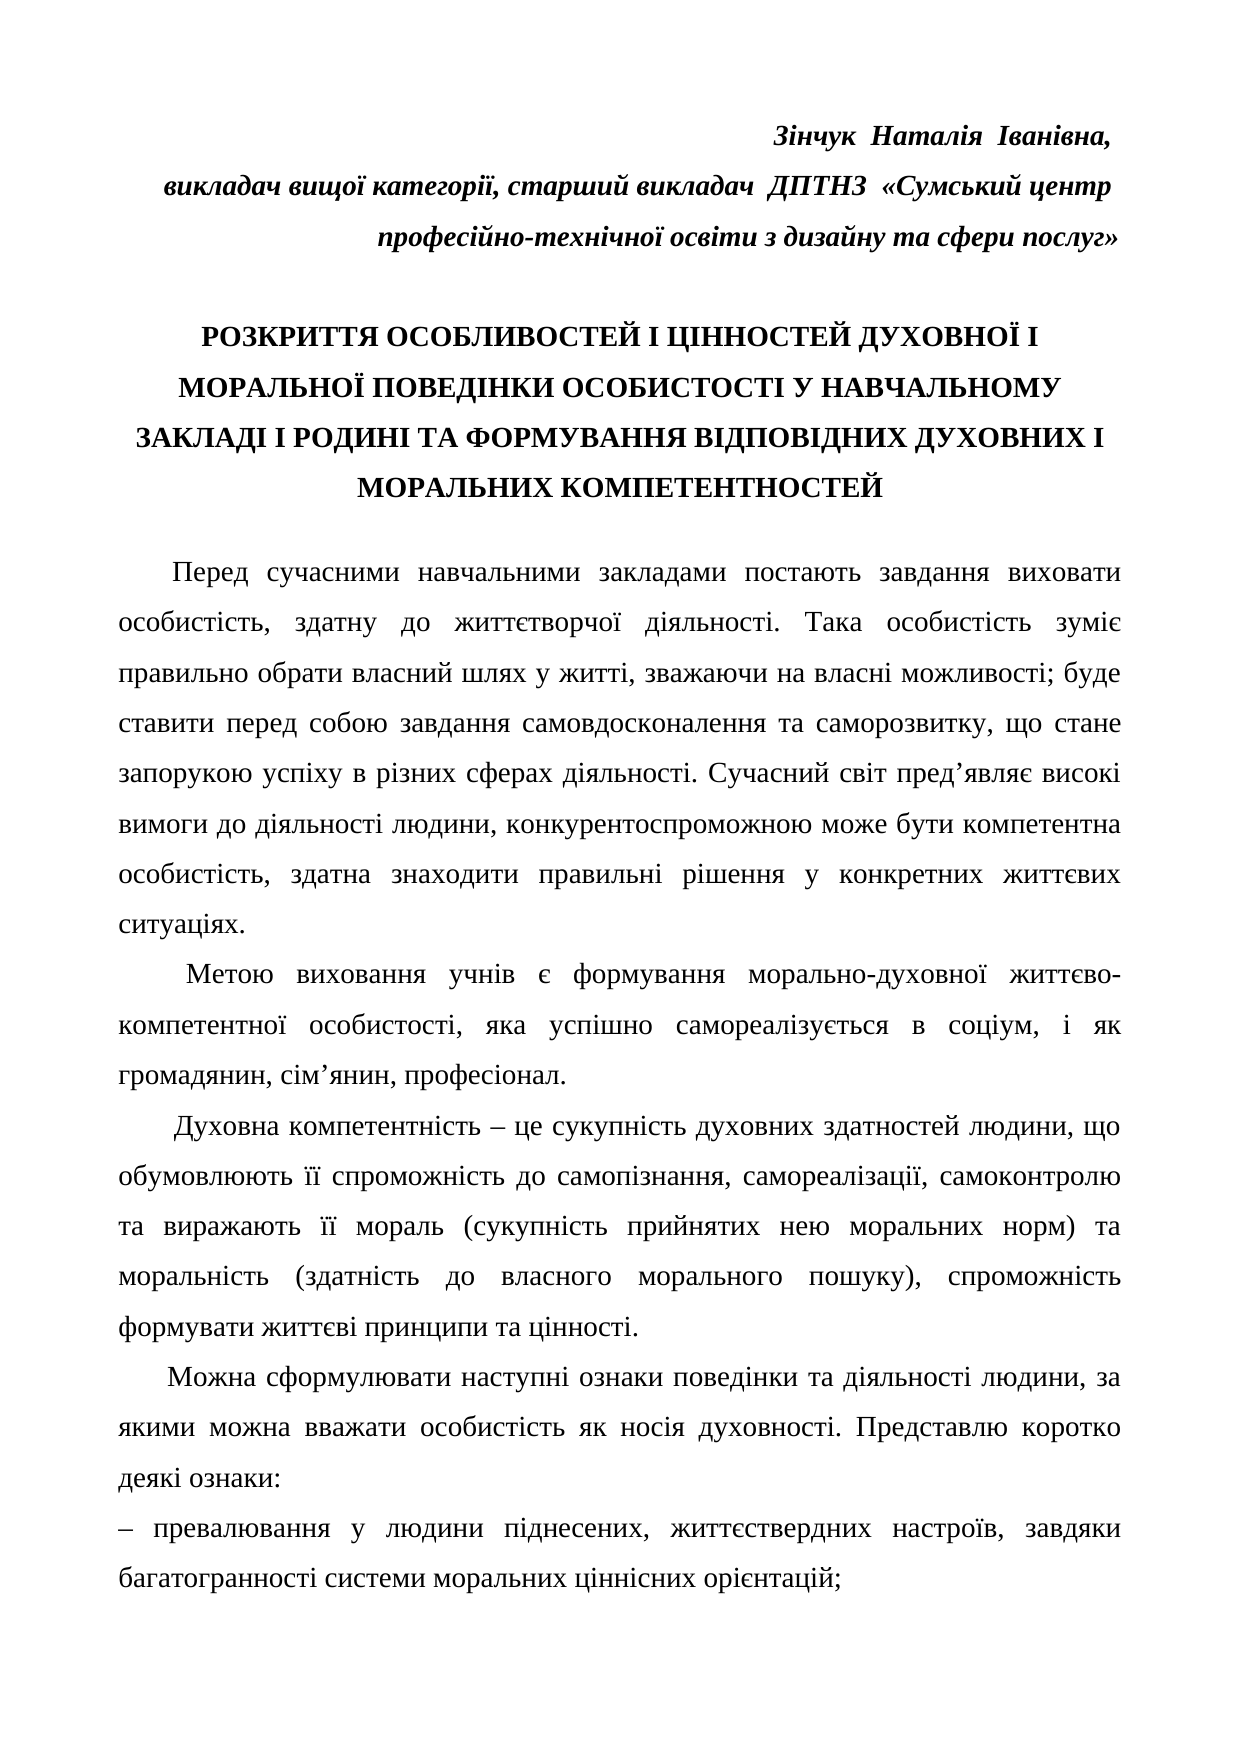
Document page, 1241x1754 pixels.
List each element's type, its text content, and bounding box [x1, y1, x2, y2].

text Можна сформулювати наступні ознаки поведінки та діяльності людини, за якими можна вважати особистість як носія духовності. Представлю коротко деякі ознаки: [118, 1359, 1122, 1493]
text – превалювання у людини піднесених, життєствердних настроїв, завдяки багатогранності системи моральних ціннісних орієнтацій; [118, 1510, 1122, 1594]
text Перед сучасними навчальними закладами постають завдання виховати особистість, здатну до життєтворчої діяльності. Така особистість зуміє правильно обрати власний шлях у житті, зважаючи на власні можливості; буде ставити перед собою завдання самовдосконалення та саморозвитку, що стане запорукою успіху в різних сферах діяльності. Сучасний світ пред’являє високі вимоги до діяльності людини, конкурентоспроможною може бути компетентна особистість, здатна знаходити правильні рішення у конкретних життєвих ситуаціях. [118, 554, 1122, 940]
text Духовна компетентність – це сукупність духовних здатностей людини, що обумовлюють її спроможність до самопізнання, самореалізації, самоконтролю та виражають її мораль (сукупність прийнятих нею моральних норм) та моральність (здатність до власного морального пошуку), спроможність формувати життєві принципи та цінності. [118, 1108, 1122, 1342]
text РОЗКРИТТЯ ОСОБЛИВОСТЕЙ І ЦІННОСТЕЙ ДУХОВНОЇ І МОРАЛЬНОЇ ПОВЕДІНКИ ОСОБИСТОСТІ У НАВЧАЛЬНОМУ ЗАКЛАДІ І РОДИНІ ТА ФОРМУВАННЯ ВІДПОВІДНИХ ДУХОВНИХ І МОРАЛЬНИХ КОМПЕТЕНТНОСТЕЙ [118, 319, 1122, 504]
text Метою виховання учнів є формування морально-духовної життєво-компетентної особистості, яка успішно самореалізується в соціум, і як громадянин, сім’янин, професіонал. [118, 957, 1122, 1091]
text Зінчук Наталія Іванівна, [118, 118, 1122, 152]
text професійно-технічної освіти з дизайну та сфери послуг» [118, 219, 1122, 252]
text викладач вищої категорії, старший викладач ДПТНЗ «Сумський центр [118, 168, 1122, 202]
